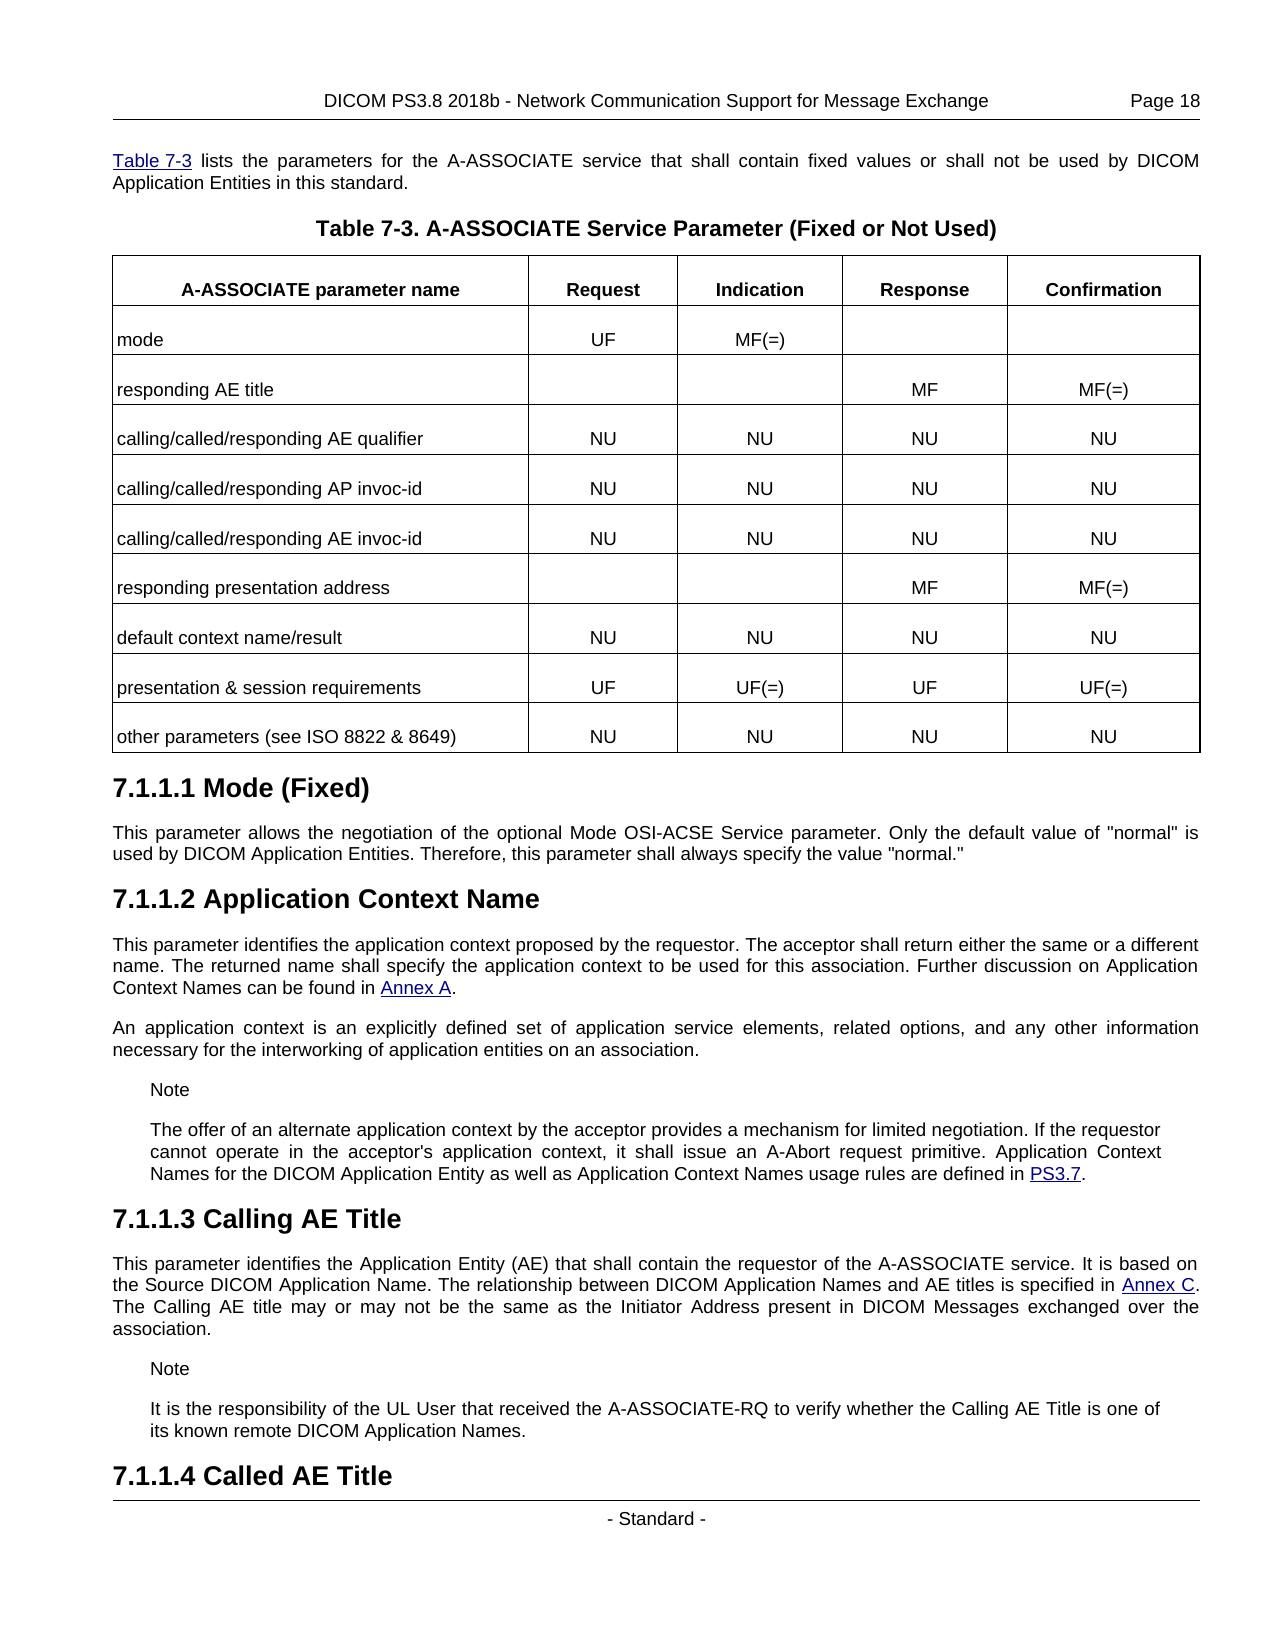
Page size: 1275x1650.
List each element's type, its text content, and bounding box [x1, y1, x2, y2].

table_cell MF(=) [1008, 355, 1199, 404]
text It is the responsibility of the UL User that received the A-ASSOCIATE-RQ to verify whether the Calling AE Title is one of its known remote DICOM Application Names. [150, 1398, 1162, 1441]
table_cell responding presentation address [113, 554, 528, 603]
table_cell NU [678, 505, 842, 553]
table_cell NU [529, 703, 677, 752]
text Table 7-3 lists the parameters for the A-ASSOCIATE service that shall contain fixed values or shall not be used by DICOM Application Entities in this standard. [112, 150, 1200, 193]
table_cell [529, 355, 677, 404]
text The offer of an alternate application context by the acceptor provides a mechanism for limited negotiation. If the requestor cannot operate in the acceptor's application context, it shall issue an A-Abort request primitive. Application Context Names for the DICOM Application Entity as well as Application Context Names usage rules are defined in PS3.7. [150, 1119, 1162, 1184]
table_cell UF [529, 654, 677, 702]
text Note [150, 1079, 1162, 1100]
table_cell NU [843, 455, 1007, 503]
text 7.1.1.2 Application Context Name [112, 883, 1200, 915]
table_cell [678, 355, 842, 404]
table_cell NU [529, 505, 677, 553]
text 7.1.1.1 Mode (Fixed) [112, 772, 1200, 803]
text Note [150, 1358, 1162, 1379]
text This parameter allows the negotiation of the optional Mode OSI-ACSE Service parameter. Only the default value of "normal" is used by DICOM Application Entities. Therefore, this parameter shall always specify the value "normal." [112, 822, 1200, 865]
table_cell other parameters (see ISO 8822 & 8649) [113, 703, 528, 752]
table_cell UF(=) [1008, 654, 1199, 702]
table_cell MF(=) [678, 306, 842, 354]
table_cell UF(=) [678, 654, 842, 702]
text An application context is an explicitly defined set of application service elements, related options, and any other information necessary for the interworking of application entities on an association. [112, 1017, 1200, 1060]
table_cell [843, 306, 1007, 354]
table_cell calling/called/responding AE invoc-id [113, 505, 528, 553]
table_cell NU [529, 455, 677, 503]
table_cell NU [529, 405, 677, 454]
table_cell [1008, 306, 1199, 354]
table_cell UF [529, 306, 677, 354]
table_cell NU [678, 455, 842, 503]
text Table 7-3. A-ASSOCIATE Service Parameter (Fixed or Not Used) [112, 216, 1200, 241]
table_cell MF(=) [1008, 554, 1199, 603]
table_cell NU [843, 505, 1007, 553]
table_cell calling/called/responding AE qualifier [113, 405, 528, 454]
table_cell NU [1008, 703, 1199, 752]
table_header Request [529, 256, 677, 305]
text 7.1.1.3 Calling AE Title [112, 1203, 1200, 1234]
table_cell calling/called/responding AP invoc-id [113, 455, 528, 503]
table_header Indication [678, 256, 842, 305]
table_cell NU [843, 405, 1007, 454]
table_header Response [843, 256, 1007, 305]
table_cell NU [843, 703, 1007, 752]
table_header A-ASSOCIATE parameter name [113, 256, 528, 305]
table_cell UF [843, 654, 1007, 702]
table_cell presentation & session requirements [113, 654, 528, 702]
table_cell NU [1008, 604, 1199, 652]
table_cell MF [843, 554, 1007, 603]
table_cell default context name/result [113, 604, 528, 652]
table_cell [529, 554, 677, 603]
table_cell NU [678, 703, 842, 752]
text This parameter identifies the Application Entity (AE) that shall contain the requestor of the A-ASSOCIATE service. It is based on the Source DICOM Application Name. The relationship between DICOM Application Names and AE titles is specified in Annex C. The Calling AE title may or may not be the same as the Initiator Address present in DICOM Messages exchanged over the association. [112, 1253, 1200, 1339]
table_header Confirmation [1008, 256, 1199, 305]
table_cell [678, 554, 842, 603]
table_cell NU [678, 604, 842, 652]
table_cell mode [113, 306, 528, 354]
table_cell responding AE title [113, 355, 528, 404]
table_cell NU [1008, 405, 1199, 454]
table_cell NU [1008, 455, 1199, 503]
table_cell NU [843, 604, 1007, 652]
text This parameter identifies the application context proposed by the requestor. The acceptor shall return either the same or a different name. The returned name shall specify the application context to be used for this association. Further discussion on Application Context Names can be found in Annex A. [112, 933, 1200, 998]
table_cell NU [678, 405, 842, 454]
table_cell MF [843, 355, 1007, 404]
table_cell NU [529, 604, 677, 652]
text 7.1.1.4 Called AE Title [112, 1460, 1200, 1491]
table_cell NU [1008, 505, 1199, 553]
